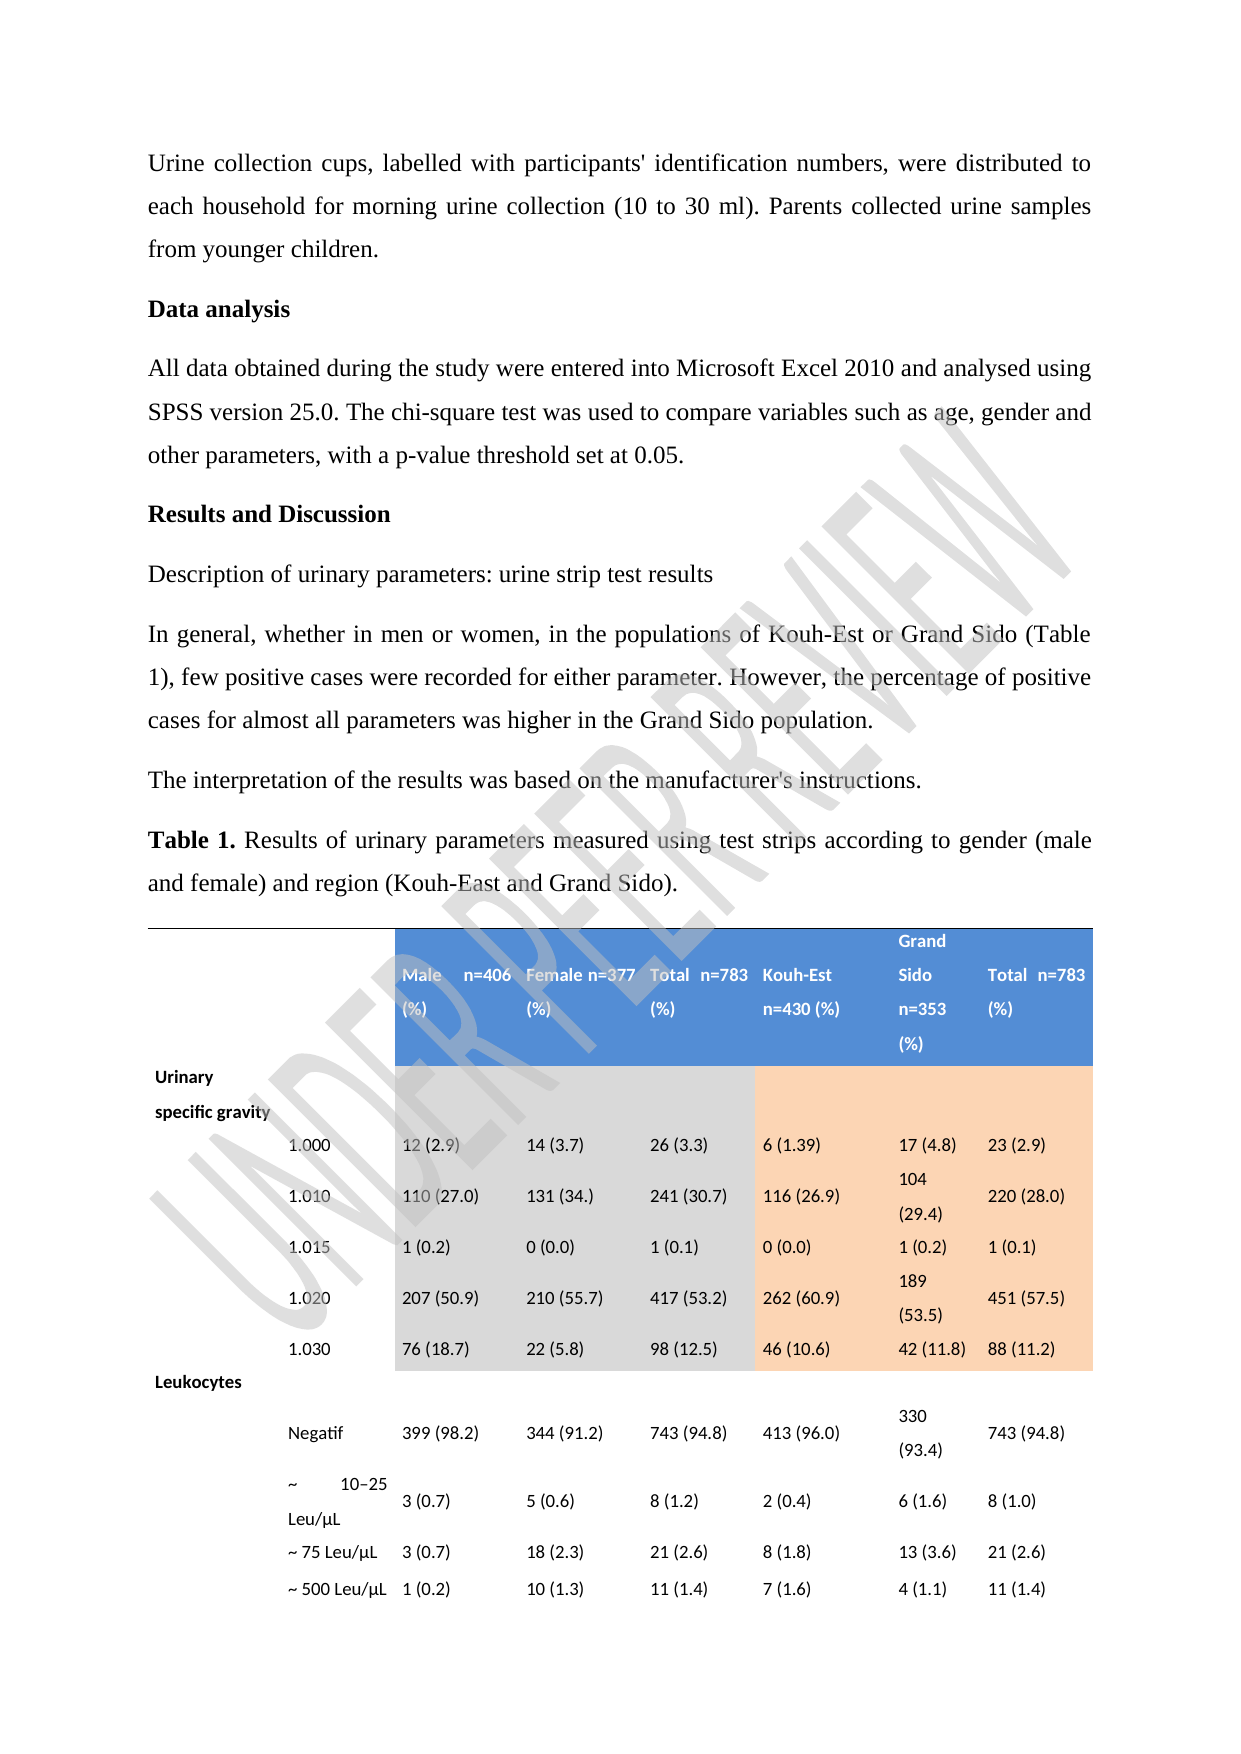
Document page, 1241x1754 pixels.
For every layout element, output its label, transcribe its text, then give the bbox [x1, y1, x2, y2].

table_cell [891, 1371, 980, 1404]
table_cell [342, 1066, 394, 1109]
table_cell 3 (0.7) [395, 1540, 519, 1574]
table_cell 116 (26.9) [755, 1167, 891, 1235]
table_cell 1.010 [331, 1167, 394, 1230]
table_cell [238, 1269, 281, 1305]
table_cell 8 (1.0) [980, 1472, 1093, 1540]
table_cell 104 (29.4) [891, 1167, 980, 1235]
table_cell [148, 1404, 281, 1472]
table_cell [148, 1337, 281, 1371]
table_cell 88 (11.2) [980, 1337, 1093, 1371]
table_cell Urinary specific gravity [148, 1066, 281, 1134]
table_cell 1.000 [298, 1134, 354, 1167]
table_header Male n=406 (%) [395, 929, 519, 1058]
text The interpretation of the results was based on the manufacturer's instructions. [777, 765, 846, 794]
table_cell [755, 1066, 891, 1134]
text Description of urinary parameters: urine strip test results [148, 559, 799, 588]
table_cell [980, 1371, 1093, 1404]
table_cell ~ 75 Leu/µL [281, 1540, 394, 1574]
table_cell 8 (1.2) [643, 1472, 755, 1540]
table_cell 2 (0.4) [755, 1472, 891, 1540]
table_cell [477, 1066, 519, 1108]
table_cell 1 (0.2) [395, 1574, 519, 1604]
table_cell [891, 1066, 980, 1134]
table_cell 5 (0.6) [519, 1472, 643, 1540]
table_cell 207 (50.9) [395, 1269, 519, 1337]
table_header Paramètres2 [281, 929, 394, 1066]
table_cell 6 (1.39) [755, 1134, 891, 1167]
table_cell 11 (1.4) [643, 1574, 755, 1604]
text Data analysis [148, 294, 1093, 322]
table_cell 1.010 [373, 1167, 394, 1188]
text Table 1. Results of urinary parameters measured using test strips according to gender (male and female) and region (Kouh-East and Grand Sido). [677, 825, 1093, 897]
table_cell [395, 1066, 410, 1078]
table_cell 344 (91.2) [519, 1404, 643, 1472]
table_cell 12 (2.9) [416, 1134, 468, 1167]
table_cell 399 (98.2) [395, 1404, 519, 1472]
table_cell [148, 1235, 218, 1269]
text The interpretation of the results was based on the manufacturer's instructions. [148, 765, 604, 794]
table_cell [204, 1235, 281, 1269]
table_cell 18 (2.3) [519, 1540, 643, 1574]
text Table 1. Results of urinary parameters measured using test strips according to gender (male and female) and region (Kouh-East and Grand Sido). [148, 825, 526, 897]
table_cell Leukocytes [148, 1371, 281, 1404]
table_cell 110 (27.0) [395, 1167, 519, 1235]
table_cell [281, 1371, 394, 1404]
table_cell 330 (93.4) [891, 1404, 980, 1472]
table_cell [519, 1371, 643, 1404]
table_cell 21 (2.6) [643, 1540, 755, 1574]
text [795, 559, 837, 588]
table_cell 1 (0.2) [891, 1235, 980, 1269]
table_cell [755, 1371, 891, 1404]
table_cell [148, 1472, 281, 1540]
table_cell 1.015 [321, 1235, 394, 1269]
table_cell [416, 1066, 519, 1134]
text [827, 559, 882, 588]
table_cell [256, 1170, 281, 1195]
table_cell 12 (2.9) [395, 1134, 420, 1167]
table_cell [148, 1269, 281, 1337]
text The interpretation of the results was based on the manufacturer's instructions. [605, 765, 660, 794]
table_cell [148, 1167, 261, 1235]
text Table 1. Results of urinary parameters measured using test strips according to gender (male and female) and region (Kouh-East and Grand Sido). [515, 825, 616, 897]
table_cell 23 (2.9) [980, 1134, 1093, 1167]
text The interpretation of the results was based on the manufacturer's instructions. [850, 765, 1093, 794]
text In general, whether in men or women, in the populations of Kouh-Est or Grand Sido (Table 1), few positive cases were recorded for either parameter. However, the percentage of positive cases for almost all parameters was higher in the Grand Sido population. [727, 619, 908, 734]
table_cell 4 (1.1) [891, 1574, 980, 1604]
table_cell 21 (2.6) [980, 1540, 1093, 1574]
text [950, 499, 996, 528]
text [979, 499, 1022, 528]
table_cell 6 (1.6) [891, 1472, 980, 1540]
table_cell [148, 1574, 281, 1604]
table_cell [220, 1134, 281, 1167]
table_header Female n=377 (%) [519, 929, 643, 1066]
table_cell 26 (3.3) [643, 1134, 755, 1167]
table_cell 241 (30.7) [643, 1167, 755, 1235]
table_cell 743 (94.8) [643, 1404, 755, 1472]
text The interpretation of the results was based on the manufacturer's instructions. [652, 765, 746, 794]
text In general, whether in men or women, in the populations of Kouh-Est or Grand Sido (Table 1), few positive cases were recorded for either parameter. However, the percentage of positive cases for almost all parameters was higher in the Grand Sido population. [776, 619, 883, 700]
table_header Male n=406 (%) [466, 1049, 503, 1066]
table_cell [980, 1066, 1093, 1134]
table_cell 42 (11.8) [891, 1337, 980, 1371]
text In general, whether in men or women, in the populations of Kouh-Est or Grand Sido (Table 1), few positive cases were recorded for either parameter. However, the percentage of positive cases for almost all parameters was higher in the Grand Sido population. [148, 619, 786, 734]
table_cell 12 (2.9) [455, 1134, 474, 1144]
text Results and Discussion [148, 499, 847, 528]
table_cell [395, 1371, 519, 1404]
table_header Total n=783 (%) [643, 929, 755, 1066]
table_cell 1.000 [281, 1135, 313, 1167]
table_cell 0 (0.0) [519, 1235, 643, 1269]
table_cell 1.010 [281, 1184, 374, 1235]
table_cell 13 (3.6) [891, 1540, 980, 1574]
table_header Grand Sido n=353 (%) [891, 929, 980, 1066]
table_cell 220 (28.0) [980, 1167, 1093, 1235]
text [1016, 499, 1093, 528]
table_header Male n=406 (%) [395, 1003, 458, 1066]
table_cell 17 (4.8) [891, 1134, 980, 1167]
text [872, 559, 988, 588]
table_cell Negatif [281, 1404, 394, 1472]
table_cell 1.015 [281, 1255, 293, 1269]
table_cell [212, 1167, 281, 1235]
table_cell 413 (96.0) [755, 1404, 891, 1472]
table_cell 417 (53.2) [643, 1269, 755, 1337]
table_cell ~ 10–25 Leu/µL [281, 1472, 394, 1540]
text In general, whether in men or women, in the populations of Kouh-Est or Grand Sido (Table 1), few positive cases were recorded for either parameter. However, the percentage of positive cases for almost all parameters was higher in the Grand Sido population. [839, 619, 1093, 734]
table_cell [387, 1066, 394, 1073]
table_cell 22 (5.8) [519, 1337, 643, 1371]
text [996, 559, 1093, 588]
table_header Male n=406 (%) [396, 974, 461, 1039]
table_cell 743 (94.8) [980, 1404, 1093, 1472]
text Urine collection cups, labelled with participants' identification numbers, were distributed to each household for morning urine collection (10 to 30 ml). Parents collected urine samples from younger children. [148, 148, 1093, 263]
table_cell 7 (1.6) [755, 1574, 891, 1604]
table_cell 1.015 [281, 1235, 337, 1269]
table_cell 8 (1.8) [755, 1540, 891, 1574]
table_cell 0 (0.0) [755, 1235, 891, 1269]
table_header Male n=406 (%) [482, 929, 519, 966]
table_cell [281, 1094, 321, 1134]
table_cell ~ 500 Leu/µL [281, 1574, 394, 1604]
text All data obtained during the study were entered into Microsoft Excel 2010 and analysed using SPSS version 25.0. The chi-square test was used to compare variables such as age, gender and other parameters, with a p-value threshold set at 0.05. [148, 353, 1093, 468]
table_cell 12 (2.9) [477, 1134, 519, 1167]
table_cell 1.010 [281, 1167, 357, 1210]
table_cell 76 (18.7) [395, 1337, 519, 1371]
table_cell 10 (1.3) [519, 1574, 643, 1604]
table_cell 210 (55.7) [519, 1269, 643, 1337]
table_header Paramètres [148, 929, 281, 1066]
table_cell 1 (0.1) [643, 1235, 755, 1269]
table_cell 98 (12.5) [643, 1337, 755, 1371]
table_cell 46 (10.6) [755, 1337, 891, 1371]
text [898, 499, 957, 528]
table_cell [148, 1540, 281, 1574]
table_cell 1 (0.2) [395, 1235, 519, 1269]
table_cell 189 (53.5) [891, 1269, 980, 1337]
table_cell [148, 1134, 235, 1167]
table_cell 1.030 [281, 1337, 394, 1371]
table_cell 1.020 [281, 1269, 394, 1337]
table_cell 1.000 [340, 1134, 394, 1167]
table_cell 262 (60.9) [755, 1269, 891, 1337]
table_cell [294, 1072, 394, 1134]
table_cell [643, 1371, 755, 1404]
text [854, 499, 911, 528]
table_cell [643, 1066, 755, 1134]
table_header Kouh-Est n=430 (%) [755, 929, 891, 1066]
table_cell 14 (3.7) [519, 1134, 643, 1167]
table_cell 3 (0.7) [395, 1472, 519, 1540]
table_cell 131 (34.) [519, 1167, 643, 1235]
table_cell 1 (0.1) [980, 1235, 1093, 1269]
table_header Total n=783 (%) [980, 929, 1093, 1066]
table_cell [395, 1094, 435, 1134]
table_cell [519, 1066, 643, 1134]
table_cell 11 (1.4) [980, 1574, 1093, 1604]
table_cell 451 (57.5) [980, 1269, 1093, 1337]
text Table 1. Results of urinary parameters measured using test strips according to gender (male and female) and region (Kouh-East and Grand Sido). [564, 825, 707, 897]
table_cell 1.010 [281, 1213, 303, 1235]
